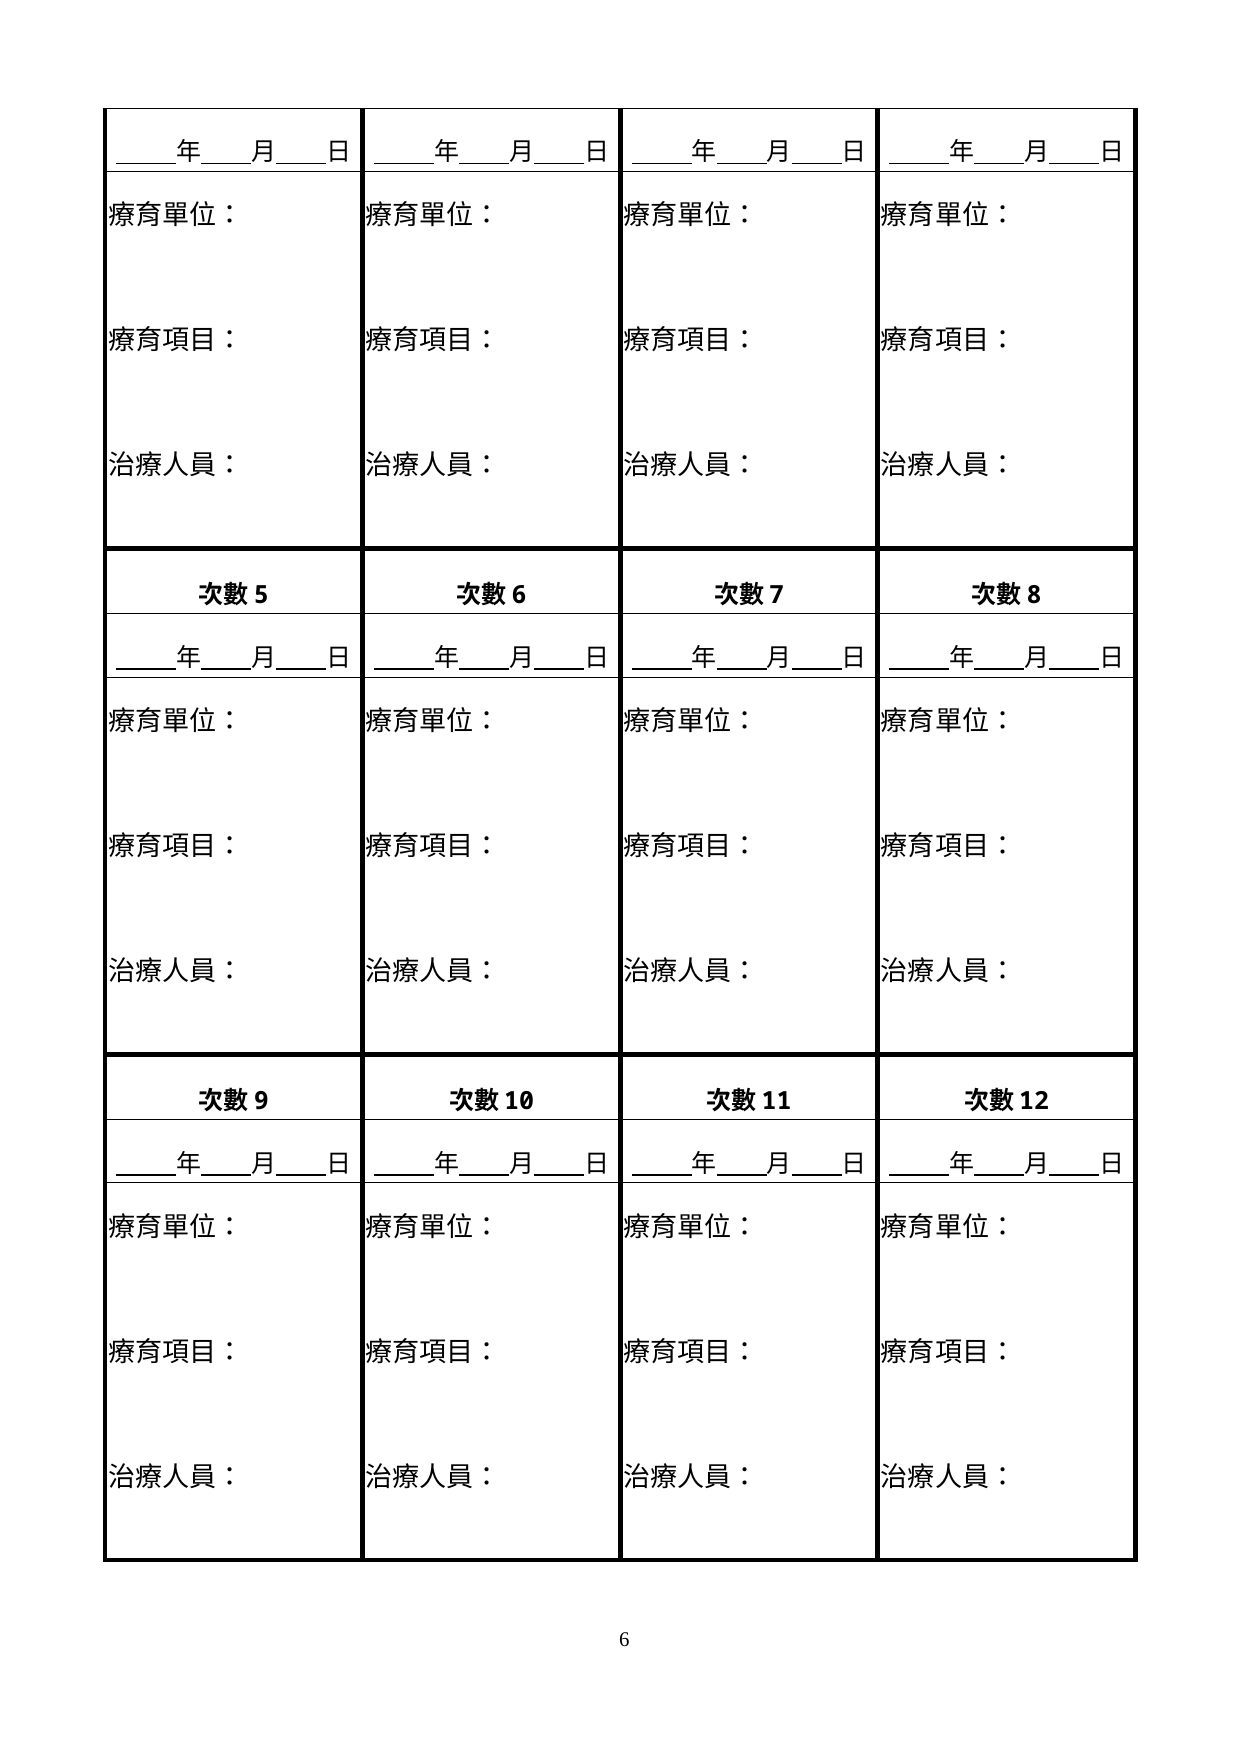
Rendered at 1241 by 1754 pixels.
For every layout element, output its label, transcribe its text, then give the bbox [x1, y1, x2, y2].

table_cell 療育單位： 療育項目： 治療人員： [365, 678, 618, 1052]
table_cell 次數8 [880, 551, 1133, 613]
table_cell 年 月 日 [880, 1120, 1133, 1182]
table_cell 年 月 日 [365, 109, 618, 171]
table_cell 年 月 日 [623, 614, 875, 676]
table_cell 次數9 [107, 1057, 360, 1119]
table_cell 年 月 日 [107, 1120, 360, 1182]
table_cell 次數6 [365, 551, 618, 613]
table_cell 療育單位： 療育項目： 治療人員： [880, 172, 1133, 546]
table_cell 療育單位： 療育項目： 治療人員： [107, 1183, 360, 1558]
table_cell 年 月 日 [107, 109, 360, 171]
table_cell 療育單位： 療育項目： 治療人員： [107, 678, 360, 1052]
table_cell 療育單位： 療育項目： 治療人員： [623, 1183, 875, 1558]
table_cell 療育單位： 療育項目： 治療人員： [623, 172, 875, 546]
table_cell 療育單位： 療育項目： 治療人員： [365, 1183, 618, 1558]
table_cell 次數11 [623, 1057, 875, 1119]
table_cell 年 月 日 [107, 614, 360, 676]
table_cell 年 月 日 [623, 1120, 875, 1182]
table_cell 年 月 日 [365, 1120, 618, 1182]
table_cell 療育單位： 療育項目： 治療人員： [107, 172, 360, 546]
table_cell 年 月 日 [623, 109, 875, 171]
table_cell 療育單位： 療育項目： 治療人員： [623, 678, 875, 1052]
table_cell 療育單位： 療育項目： 治療人員： [880, 1183, 1133, 1558]
table_cell 次數7 [623, 551, 875, 613]
table_cell 年 月 日 [880, 614, 1133, 676]
table_cell 年 月 日 [365, 614, 618, 676]
table_cell 次數12 [880, 1057, 1133, 1119]
table_cell 次數10 [365, 1057, 618, 1119]
table_cell 年 月 日 [880, 109, 1133, 171]
table_cell 療育單位： 療育項目： 治療人員： [365, 172, 618, 546]
table_cell 療育單位： 療育項目： 治療人員： [880, 678, 1133, 1052]
table_cell 次數5 [107, 551, 360, 613]
